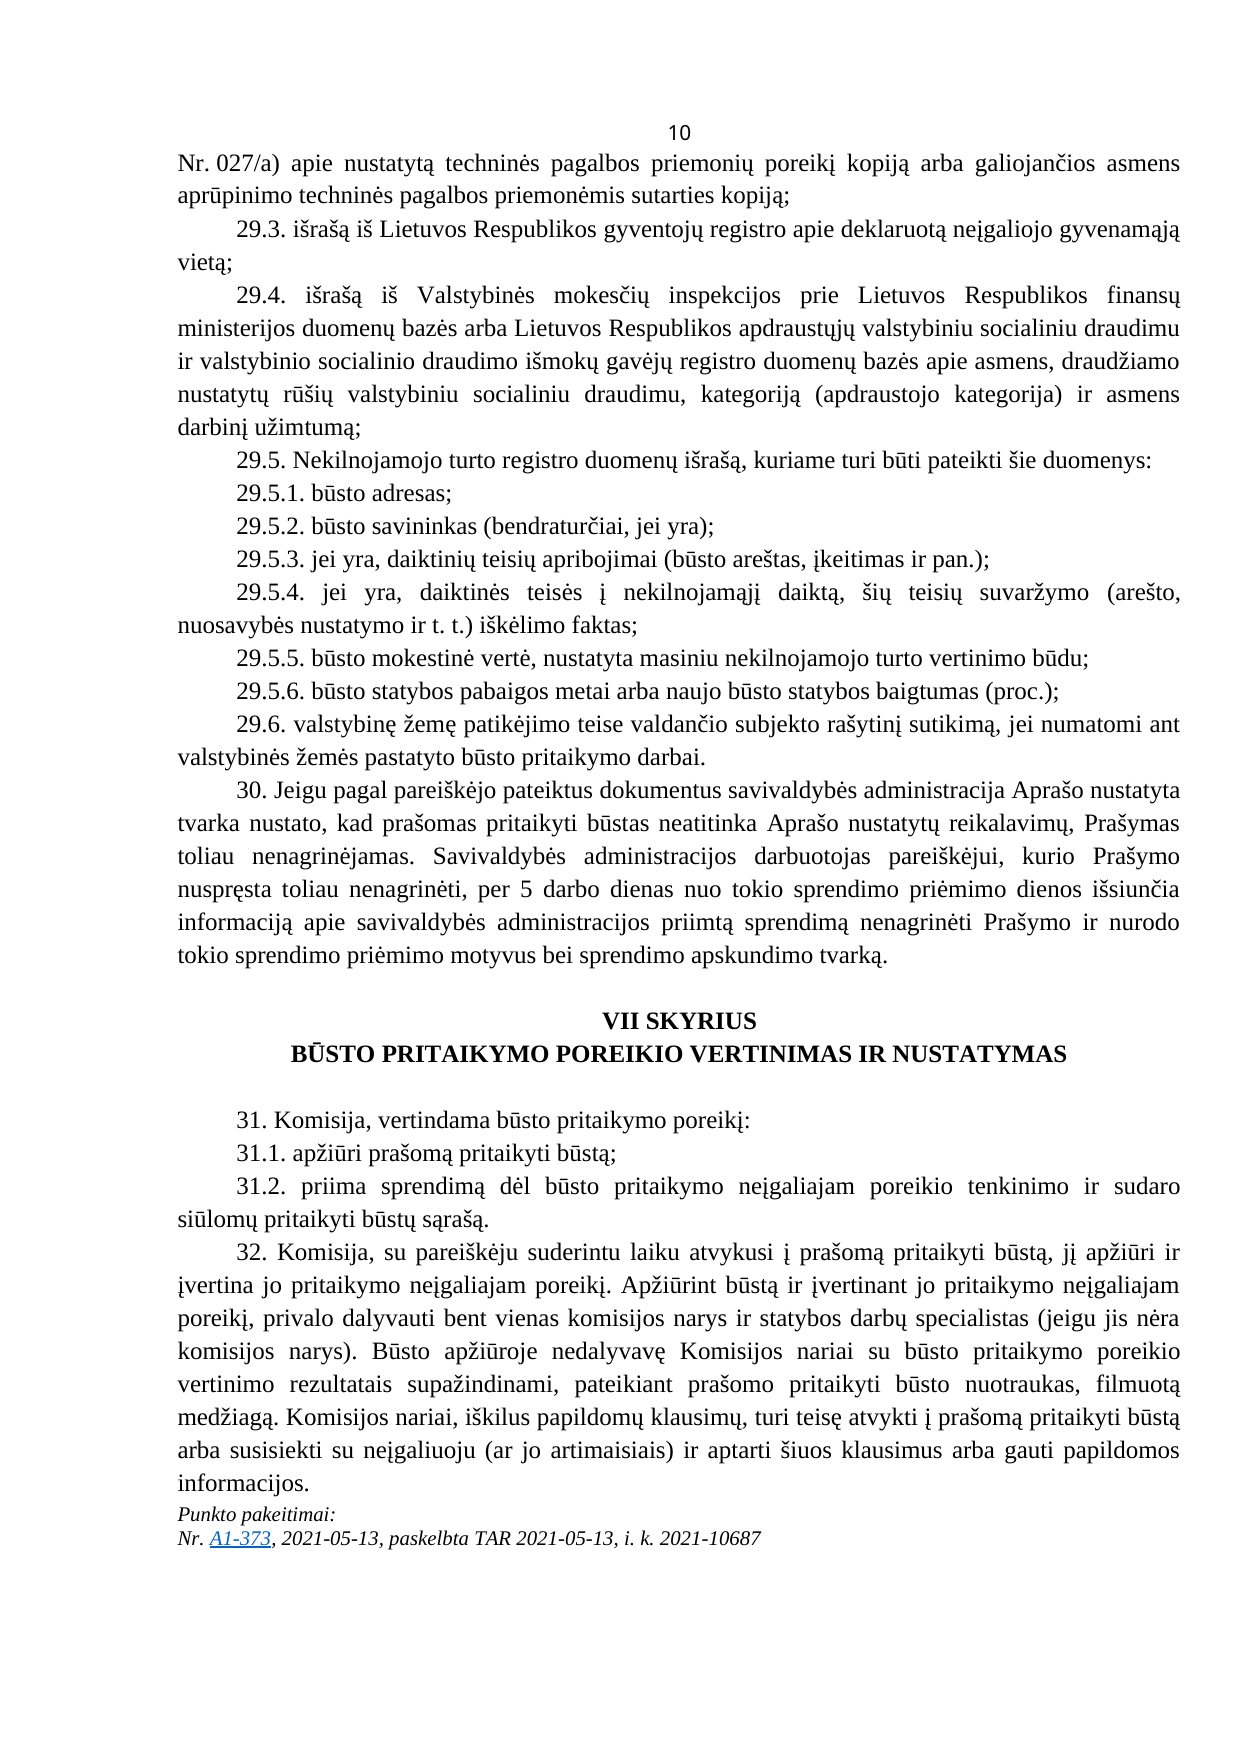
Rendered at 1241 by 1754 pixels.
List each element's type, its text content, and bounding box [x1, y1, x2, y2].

text 29.5.2. būsto savininkas (bendraturčiai, jei yra); [177, 511, 1181, 539]
text 29.5.6. būsto statybos pabaigos metai arba naujo būsto statybos baigtumas (proc.); [177, 676, 1181, 705]
text 30. Jeigu pagal pareiškėjo pateiktus dokumentus savivaldybės administracija Aprašo nustatyta tvarka nustato, kad prašomas pritaikyti būstas neatitinka Aprašo nustatytų reikalavimų, Prašymas toliau nenagrinėjamas. Savivaldybės administracijos darbuotojas pareiškėjui, kurio Prašymo nuspręsta toliau nenagrinėti, per 5 darbo dienas nuo tokio sprendimo priėmimo dienos išsiunčia informaciją apie savivaldybės administracijos priimtą sprendimą nenagrinėti Prašymo ir nurodo tokio sprendimo priėmimo motyvus bei sprendimo apskundimo tvarką. [177, 775, 1181, 969]
text 31.2. priima sprendimą dėl būsto pritaikymo neįgaliajam poreikio tenkinimo ir sudaro siūlomų pritaikyti būstų sąrašą. [177, 1171, 1181, 1233]
text 29.5. Nekilnojamojo turto registro duomenų išrašą, kuriame turi būti pateikti šie duomenys: [177, 445, 1181, 473]
text Punkto pakeitimai: [177, 1501, 1181, 1526]
text 29.3. išrašą iš Lietuvos Respublikos gyventojų registro apie deklaruotą neįgaliojo gyvenamąją vietą; [177, 214, 1181, 275]
text 29.4. išrašą iš Valstybinės mokesčių inspekcijos prie Lietuvos Respublikos finansų ministerijos duomenų bazės arba Lietuvos Respublikos apdraustųjų valstybiniu socialiniu draudimu ir valstybinio socialinio draudimo išmokų gavėjų registro duomenų bazės apie asmens, draudžiamo nustatytų rūšių valstybiniu socialiniu draudimu, kategoriją (apdraustojo kategorija) ir asmens darbinį užimtumą; [177, 280, 1181, 441]
text Nr. A1-373, 2021-05-13, paskelbta TAR 2021-05-13, i. k. 2021-10687 [177, 1526, 1181, 1549]
text 32. Komisija, su pareiškėju suderintu laiku atvykusi į prašomą pritaikyti būstą, jį apžiūri ir įvertina jo pritaikymo neįgaliajam poreikį. Apžiūrint būstą ir įvertinant jo pritaikymo neįgaliajam poreikį, privalo dalyvauti bent vienas komisijos narys ir statybos darbų specialistas (jeigu jis nėra komisijos narys). Būsto apžiūroje nedalyvavę Komisijos nariai su būsto pritaikymo poreikio vertinimo rezultatais supažindinami, pateikiant prašomo pritaikyti būsto nuotraukas, filmuotą medžiagą. Komisijos nariai, iškilus papildomų klausimų, turi teisę atvykti į prašomą pritaikyti būstą arba susisiekti su neįgaliuoju (ar jo artimaisiais) ir aptarti šiuos klausimus arba gauti papildomos informacijos. [177, 1237, 1181, 1497]
text 29.5.1. būsto adresas; [177, 478, 1181, 507]
text 31. Komisija, vertindama būsto pritaikymo poreikį: [177, 1105, 1181, 1134]
text 29.5.4. jei yra, daiktinės teisės į nekilnojamąjį daiktą, šių teisių suvaržymo (arešto, nuosavybės nustatymo ir t. t.) iškėlimo faktas; [177, 577, 1181, 639]
text BŪSTO PRITAIKYMO POREIKIO VERTINIMAS IR NUSTATYMAS [177, 1039, 1181, 1068]
text 29.5.3. jei yra, daiktinių teisių apribojimai (būsto areštas, įkeitimas ir pan.); [177, 544, 1181, 573]
text 29.5.5. būsto mokestinė vertė, nustatyta masiniu nekilnojamojo turto vertinimo būdu; [177, 643, 1181, 672]
text VII SKYRIUS [177, 1006, 1181, 1035]
text 31.1. apžiūri prašomą pritaikyti būstą; [177, 1138, 1181, 1167]
text Nr. 027/a) apie nustatytą techninės pagalbos priemonių poreikį kopiją arba galiojančios asmens aprūpinimo techninės pagalbos priemonėmis sutarties kopiją; [177, 148, 1181, 209]
text 29.6. valstybinę žemę patikėjimo teise valdančio subjekto rašytinį sutikimą, jei numatomi ant valstybinės žemės pastatyto būsto pritaikymo darbai. [177, 709, 1181, 771]
